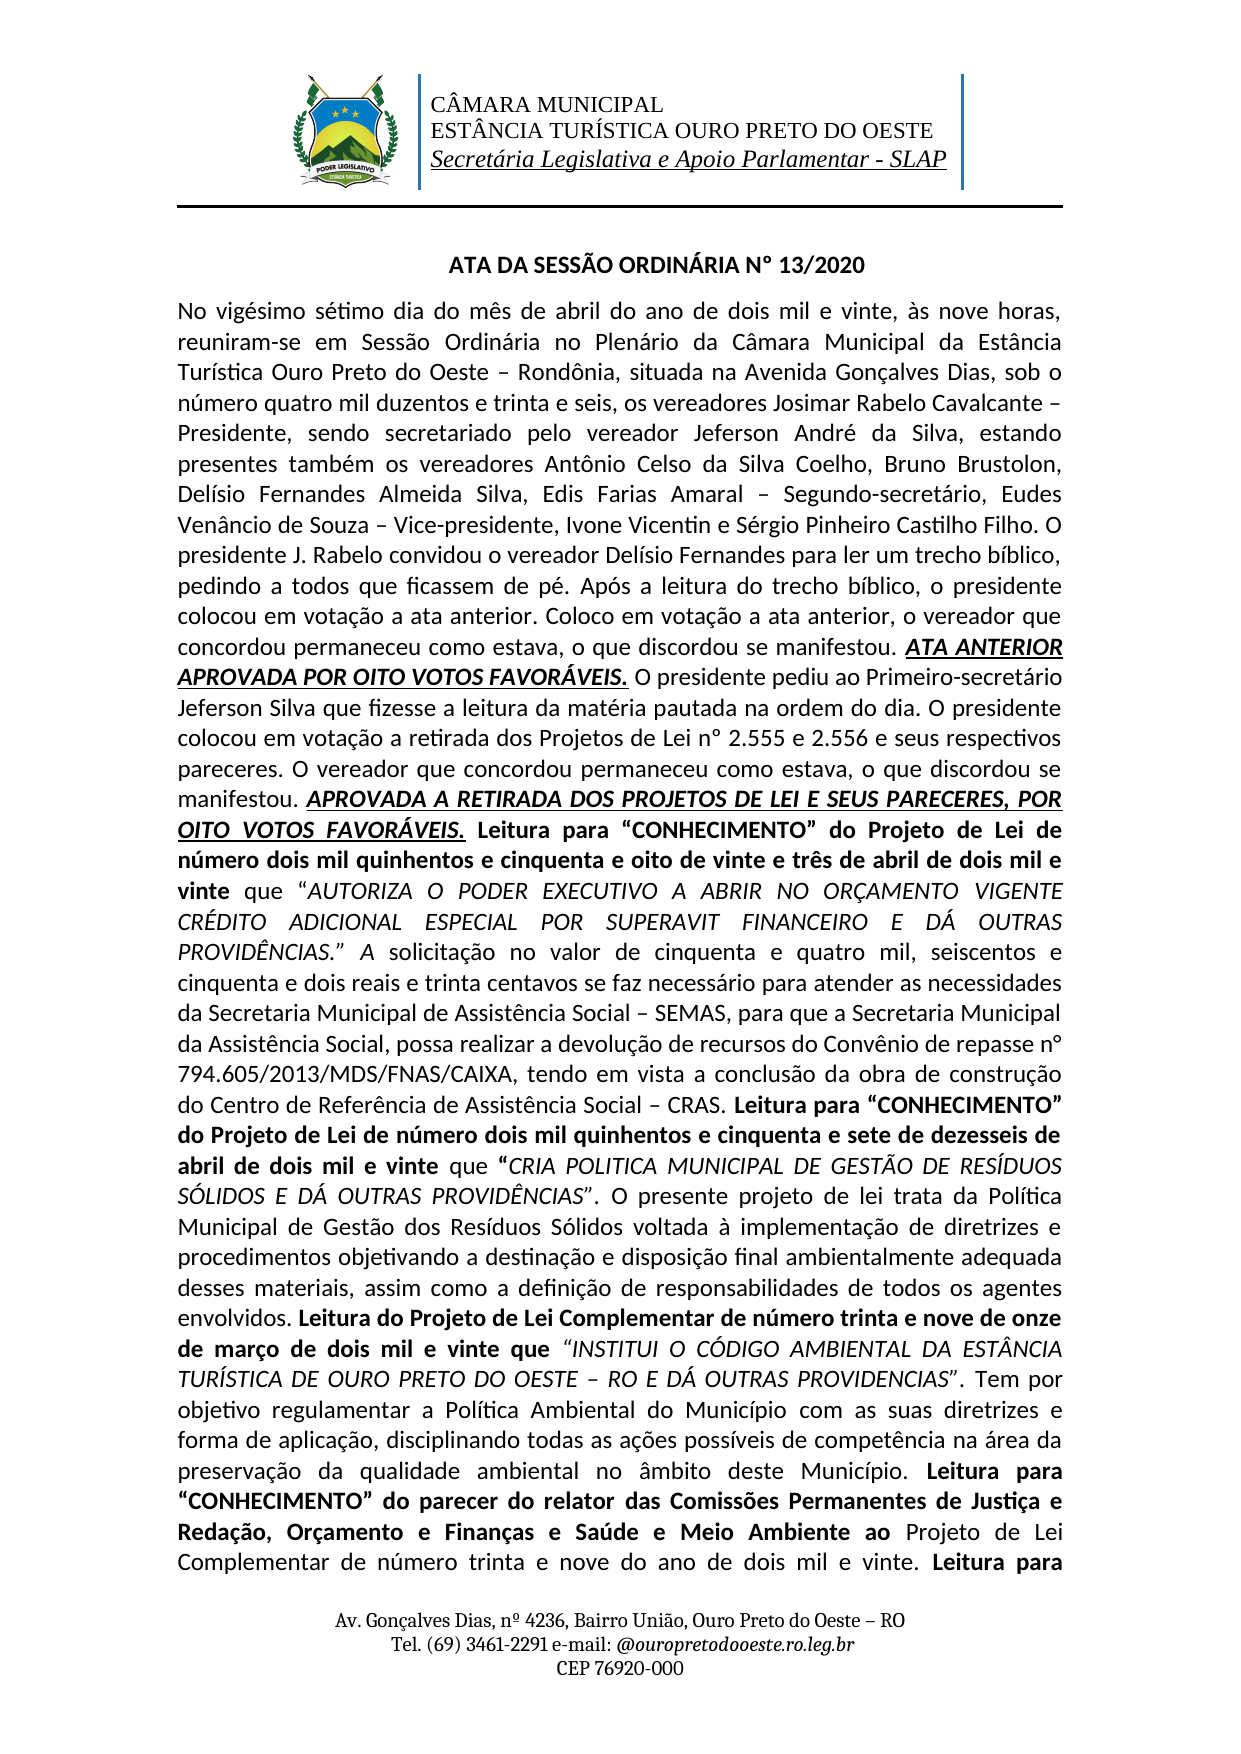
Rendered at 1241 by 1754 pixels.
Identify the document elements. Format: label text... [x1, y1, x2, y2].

picture [283, 73, 408, 191]
text ATA DA SESSÃO ORDINÁRIA Nº 13/2020 [177, 249, 1063, 280]
text No vigésimo sétimo dia do mês de abril do ano de dois mil e vinte, às nove horas, reuniram-se em Sessão Ordinária no Plenário da Câmara Municipal da Estância Turística Ouro Preto do Oeste – Rondônia, situada na Avenida Gonçalves Dias, sob o número quatro mil duzentos e trinta e seis, os vereadores Josimar Rabelo Cavalcante – Presidente, sendo secretariado pelo vereador Jeferson André da Silva, estando presentes também os vereadores Antônio Celso da Silva Coelho, Bruno Brustolon, Delísio Fernandes Almeida Silva, Edis Farias Amaral – Segundo-secretário, Eudes Venâncio de Souza – Vice-presidente, Ivone Vicentin e Sérgio Pinheiro Castilho Filho. O presidente J. Rabelo convidou o vereador Delísio Fernandes para ler um trecho bíblico, pedindo a todos que ficassem de pé. Após a leitura do trecho bíblico, o presidente colocou em votação a ata anterior. Coloco em votação a ata anterior, o vereador que concordou permaneceu como estava, o que discordou se manifestou. ATA ANTERIOR APROVADA POR OITO VOTOS FAVORÁVEIS. O presidente pediu ao Primeiro-secretário Jeferson Silva que fizesse a leitura da matéria pautada na ordem do dia. O presidente colocou em votação a retirada dos Projetos de Lei nº 2.555 e 2.556 e seus respectivos pareceres. O vereador que concordou permaneceu como estava, o que discordou se manifestou. APROVADA A RETIRADA DOS PROJETOS DE LEI E SEUS PARECERES, POR OITO VOTOS FAVORÁVEIS. Leitura para “CONHECIMENTO” do Projeto de Lei de número dois mil quinhentos e cinquenta e oito de vinte e três de abril de dois mil e vinte que “AUTORIZA O PODER EXECUTIVO A ABRIR NO ORÇAMENTO VIGENTE CRÉDITO ADICIONAL ESPECIAL POR SUPERAVIT FINANCEIRO E DÁ OUTRAS PROVIDÊNCIAS.” A solicitação no valor de cinquenta e quatro mil, seiscentos e cinquenta e dois reais e trinta centavos se faz necessário para atender as necessidades da Secretaria Municipal de Assistência Social – SEMAS, para que a Secretaria Municipal da Assistência Social, possa realizar a devolução de recursos do Convênio de repasse n° 794.605/2013/MDS/FNAS/CAIXA, tendo em vista a conclusão da obra de construção do Centro de Referência de Assistência Social – CRAS. Leitura para “CONHECIMENTO” do Projeto de Lei de número dois mil quinhentos e cinquenta e sete de dezesseis de abril de dois mil e vinte que “CRIA POLITICA MUNICIPAL DE GESTÃO DE RESÍDUOS SÓLIDOS E DÁ OUTRAS PROVIDÊNCIAS”. O presente projeto de lei trata da Política Municipal de Gestão dos Resíduos Sólidos voltada à implementação de diretrizes e procedimentos objetivando a destinação e disposição final ambientalmente adequada desses materiais, assim como a definição de responsabilidades de todos os agentes envolvidos. Leitura do Projeto de Lei Complementar de número trinta e nove de onze de março de dois mil e vinte que “INSTITUI O CÓDIGO AMBIENTAL DA ESTÂNCIA TURÍSTICA DE OURO PRETO DO OESTE – RO E DÁ OUTRAS PROVIDENCIAS”. Tem por objetivo regulamentar a Política Ambiental do Município com as suas diretrizes e forma de aplicação, disciplinando todas as ações possíveis de competência na área da preservação da qualidade ambiental no âmbito deste Município. Leitura para “CONHECIMENTO” do parecer do relator das Comissões Permanentes de Justiça e Redação, Orçamento e Finanças e Saúde e Meio Ambiente ao Projeto de Lei Complementar de número trinta e nove do ano de dois mil e vinte. Leitura para [177, 295, 1063, 1577]
